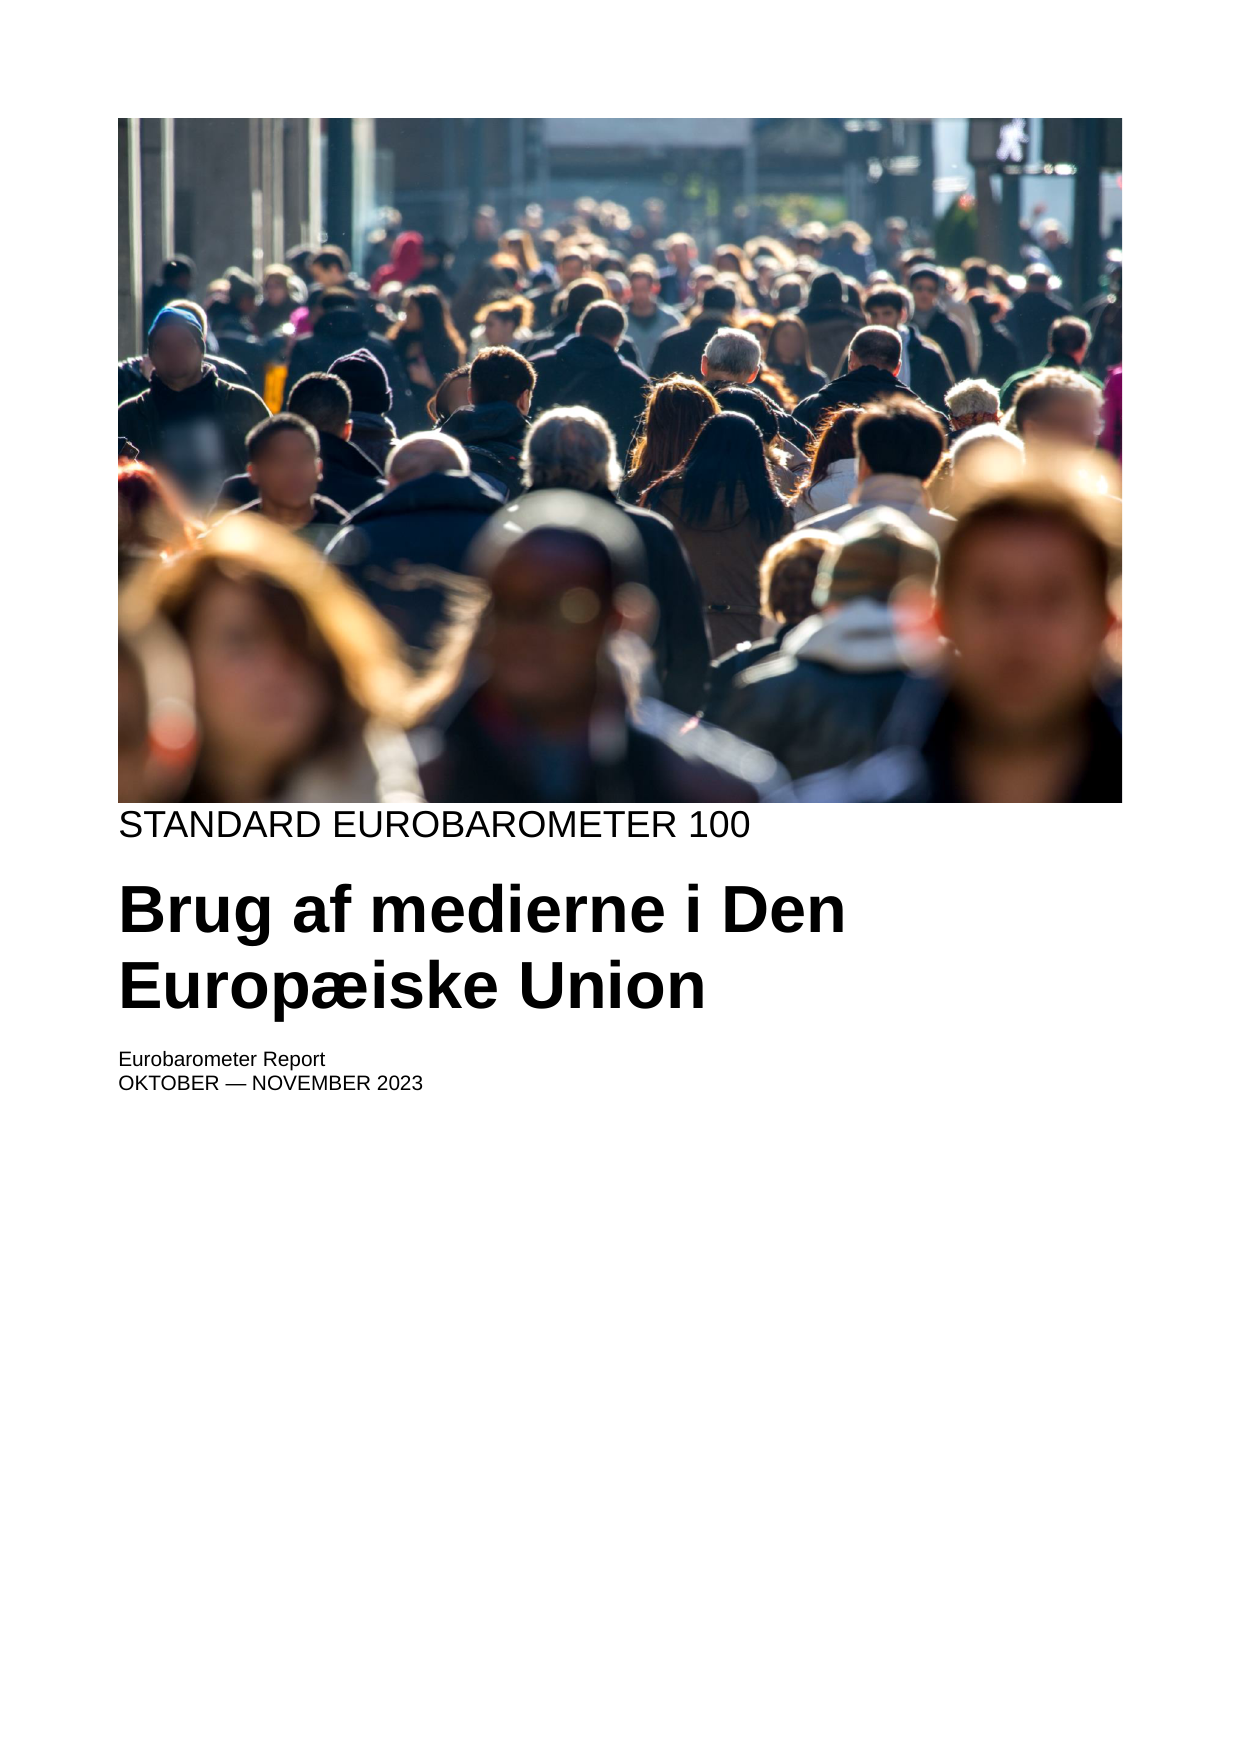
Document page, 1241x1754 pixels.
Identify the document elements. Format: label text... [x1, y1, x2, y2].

picture [118, 118, 1123, 803]
text Eurobarometer Report [118, 1047, 1122, 1071]
text OKTOBER — NOVEMBER 2023 [118, 1071, 1122, 1095]
text Brug af medierne i Den Europæiske Union [118, 870, 1122, 1023]
text STANDARD EUROBAROMETER 100 [118, 803, 1122, 846]
